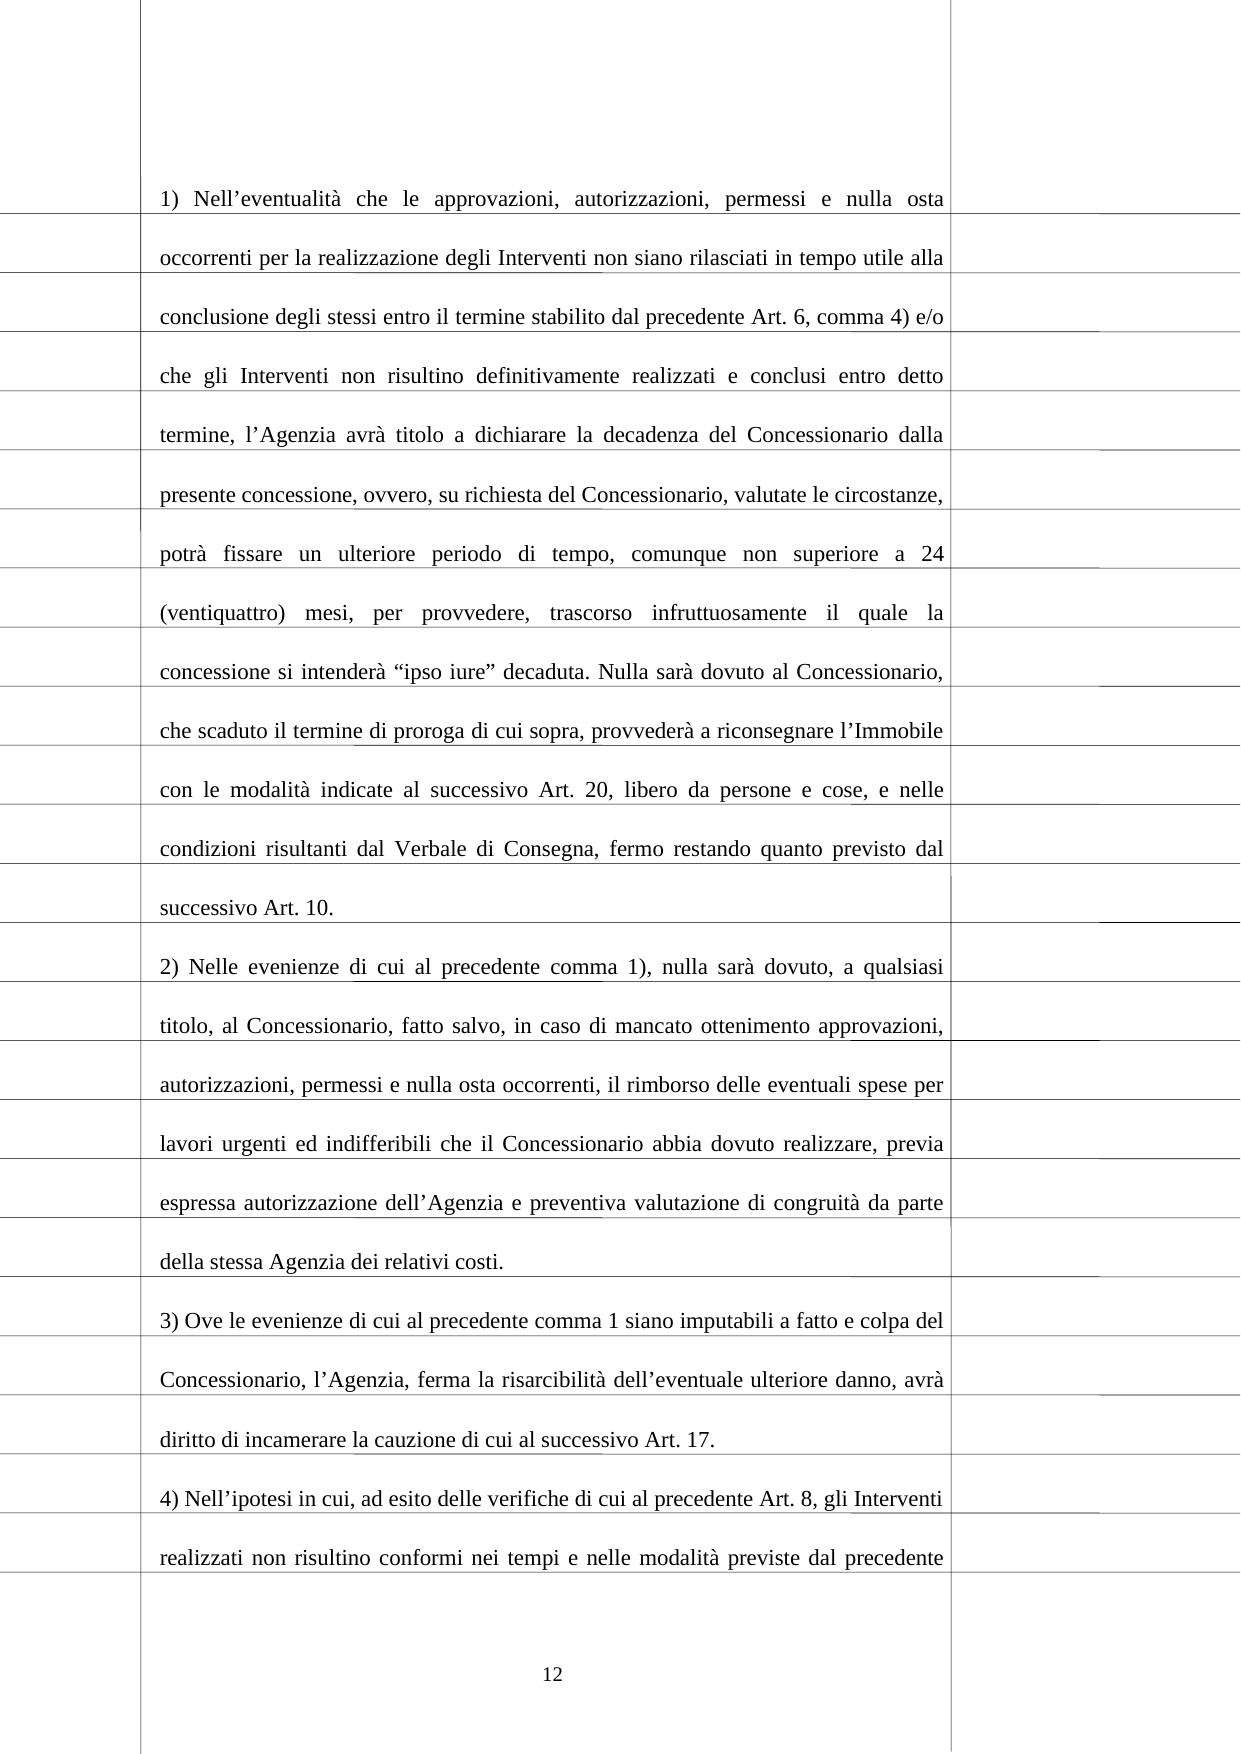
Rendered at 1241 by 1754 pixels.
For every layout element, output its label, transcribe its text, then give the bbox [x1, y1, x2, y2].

text successivo Art. 10. [159, 864, 945, 922]
text occorrenti per la realizzazione degli Interventi non siano rilasciati in tempo utile alla [159, 214, 945, 272]
text della stessa Agenzia dei relativi costi. [159, 1218, 945, 1276]
text potrà fissare un ulteriore periodo di tempo, comunque non superiore a 24 [159, 510, 945, 567]
text Concessionario, l’Agenzia, ferma la risarcibilità dell’eventuale ulteriore danno, avrà [159, 1337, 945, 1394]
text diritto di incamerare la cauzione di cui al successivo Art. 17. [159, 1396, 945, 1453]
text 4) Nell’ipotesi in cui, ad esito delle verifiche di cui al precedente Art. 8, gli Interventi [159, 1459, 945, 1512]
text (ventiquattro) mesi, per provvedere, trascorso infruttuosamente il quale la [159, 569, 945, 626]
text espressa autorizzazione dell’Agenzia e preventiva valutazione di congruità da parte [159, 1159, 945, 1217]
text conclusione degli stessi entro il termine stabilito dal precedente Art. 6, comma 4) e/o [159, 273, 945, 331]
text realizzati non risultino conformi nei tempi e nelle modalità previste dal precedente [159, 1514, 945, 1571]
text che gli Interventi non risultino definitivamente realizzati e conclusi entro detto [159, 332, 945, 390]
text lavori urgenti ed indifferibili che il Concessionario abbia dovuto realizzare, previa [159, 1100, 945, 1158]
text titolo, al Concessionario, fatto salvo, in caso di mancato ottenimento approvazioni, [159, 982, 945, 1040]
text presente concessione, ovvero, su richiesta del Concessionario, valutate le circostanze, [159, 451, 945, 508]
text 3) Ove le evenienze di cui al precedente comma 1 siano imputabili a fatto e colpa del [159, 1282, 945, 1335]
text condizioni risultanti dal Verbale di Consegna, fermo restando quanto previsto dal [159, 805, 945, 863]
text che scaduto il termine di proroga di cui sopra, provvederà a riconsegnare l’Immobile [159, 687, 945, 745]
text concessione si intenderà “ipso iure” decaduta. Nulla sarà dovuto al Concessionario, [159, 628, 945, 685]
text con le modalità indicate al successivo Art. 20, libero da persone e cose, e nelle [159, 746, 945, 803]
text 2) Nelle evenienze di cui al precedente comma 1), nulla sarà dovuto, a qualsiasi [159, 927, 945, 981]
text termine, l’Agenzia avrà titolo a dichiarare la decadenza del Concessionario dalla [159, 392, 945, 449]
text 1) Nell’eventualità che le approvazioni, autorizzazioni, permessi e nulla osta [159, 159, 945, 213]
text autorizzazioni, permessi e nulla osta occorrenti, il rimborso delle eventuali spese per [159, 1041, 945, 1099]
